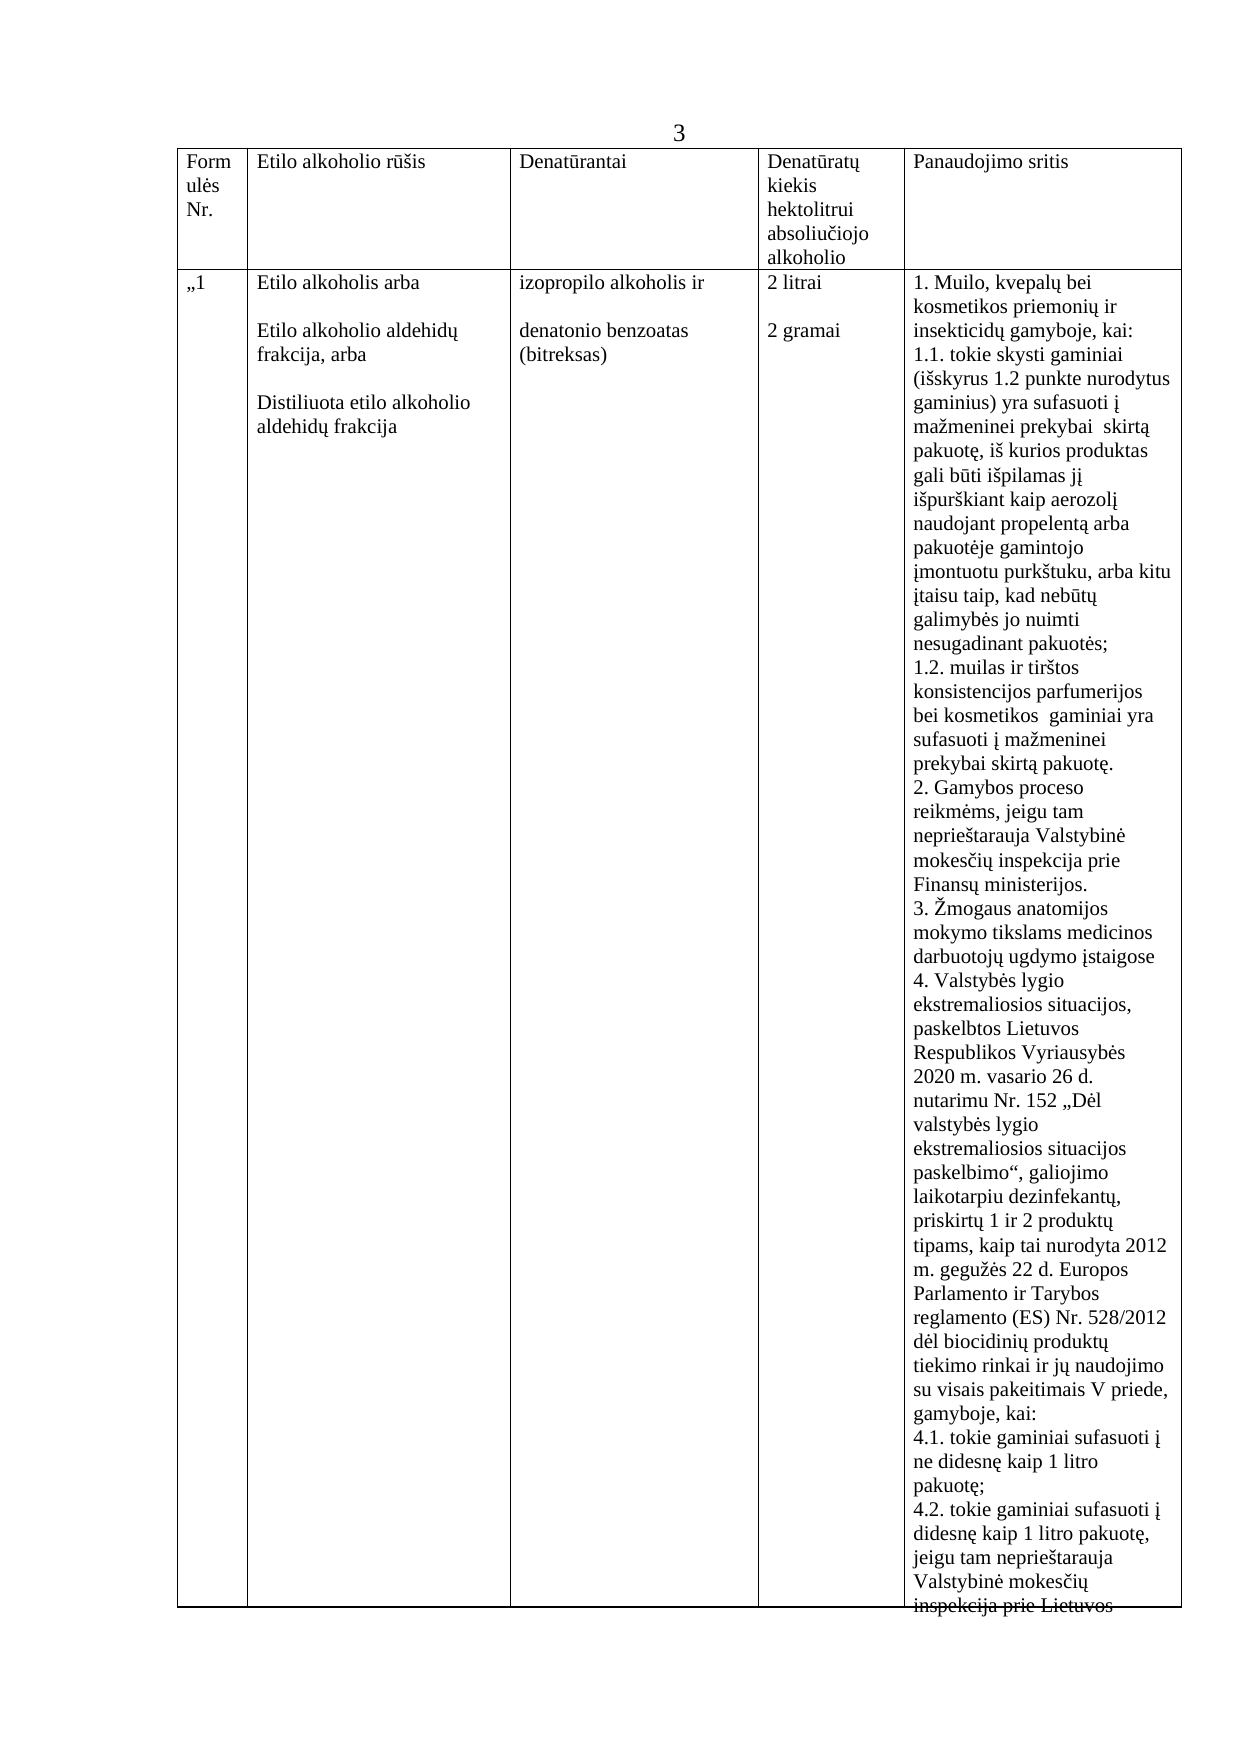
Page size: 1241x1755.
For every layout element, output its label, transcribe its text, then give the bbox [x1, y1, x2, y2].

table_cell „1 [178, 270, 247, 1606]
table_header Etilo alkoholio rūšis [248, 149, 510, 269]
table_cell 1. Muilo, kvepalų bei kosmetikos priemonių ir insekticidų gamyboje, kai: 1.1. tokie skysti gaminiai (išskyrus 1.2 punkte nurodytus gaminius) yra sufasuoti į mažmeninei prekybai skirtą pakuotę, iš kurios produktas gali būti išpilamas jį išpurškiant kaip aerozolį naudojant propelentą arba pakuotėje gamintojo įmontuotu purkštuku, arba kitu įtaisu taip, kad nebūtų galimybės jo nuimti nesugadinant pakuotės; 1.2. muilas ir tirštos konsistencijos parfumerijos bei kosmetikos gaminiai yra sufasuoti į mažmeninei prekybai skirtą pakuotę. 2. Gamybos proceso reikmėms, jeigu tam neprieštarauja Valstybinė mokesčių inspekcija prie Finansų ministerijos. 3. Žmogaus anatomijos mokymo tikslams medicinos darbuotojų ugdymo įstaigose 4. Valstybės lygio ekstremaliosios situacijos, paskelbtos Lietuvos Respublikos Vyriausybės 2020 m. vasario 26 d. nutarimu Nr. 152 „Dėl valstybės lygio ekstremaliosios situacijos paskelbimo“, galiojimo laikotarpiu dezinfekantų, priskirtų 1 ir 2 produktų tipams, kaip tai nurodyta 2012 m. gegužės 22 d. Europos Parlamento ir Tarybos reglamento (ES) Nr. 528/2012 dėl biocidinių produktų tiekimo rinkai ir jų naudojimo su visais pakeitimais V priede, gamyboje, kai: 4.1. tokie gaminiai sufasuoti į ne didesnę kaip 1 litro pakuotę; 4.2. tokie gaminiai sufasuoti į didesnę kaip 1 litro pakuotę, jeigu tam neprieštarauja Valstybinė mokesčių inspekcija prie Lietuvos Respublikos finansų ministerijos. [905, 270, 1181, 1606]
table_cell 2 litrai 2 gramai [759, 270, 904, 1606]
table_header Panaudojimo sritis [905, 149, 1181, 269]
table_header Denatūratų kiekis hektolitrui absoliučiojo alkoholio [759, 149, 904, 269]
table_cell Etilo alkoholis arba Etilo alkoholio aldehidų frakcija, arba Distiliuota etilo alkoholio aldehidų frakcija [248, 270, 510, 1606]
table_cell izopropilo alkoholis ir denatonio benzoatas (bitreksas) [511, 270, 758, 1606]
table_header Formulės Nr. [178, 149, 247, 269]
table_header Denatūrantai [511, 149, 758, 269]
